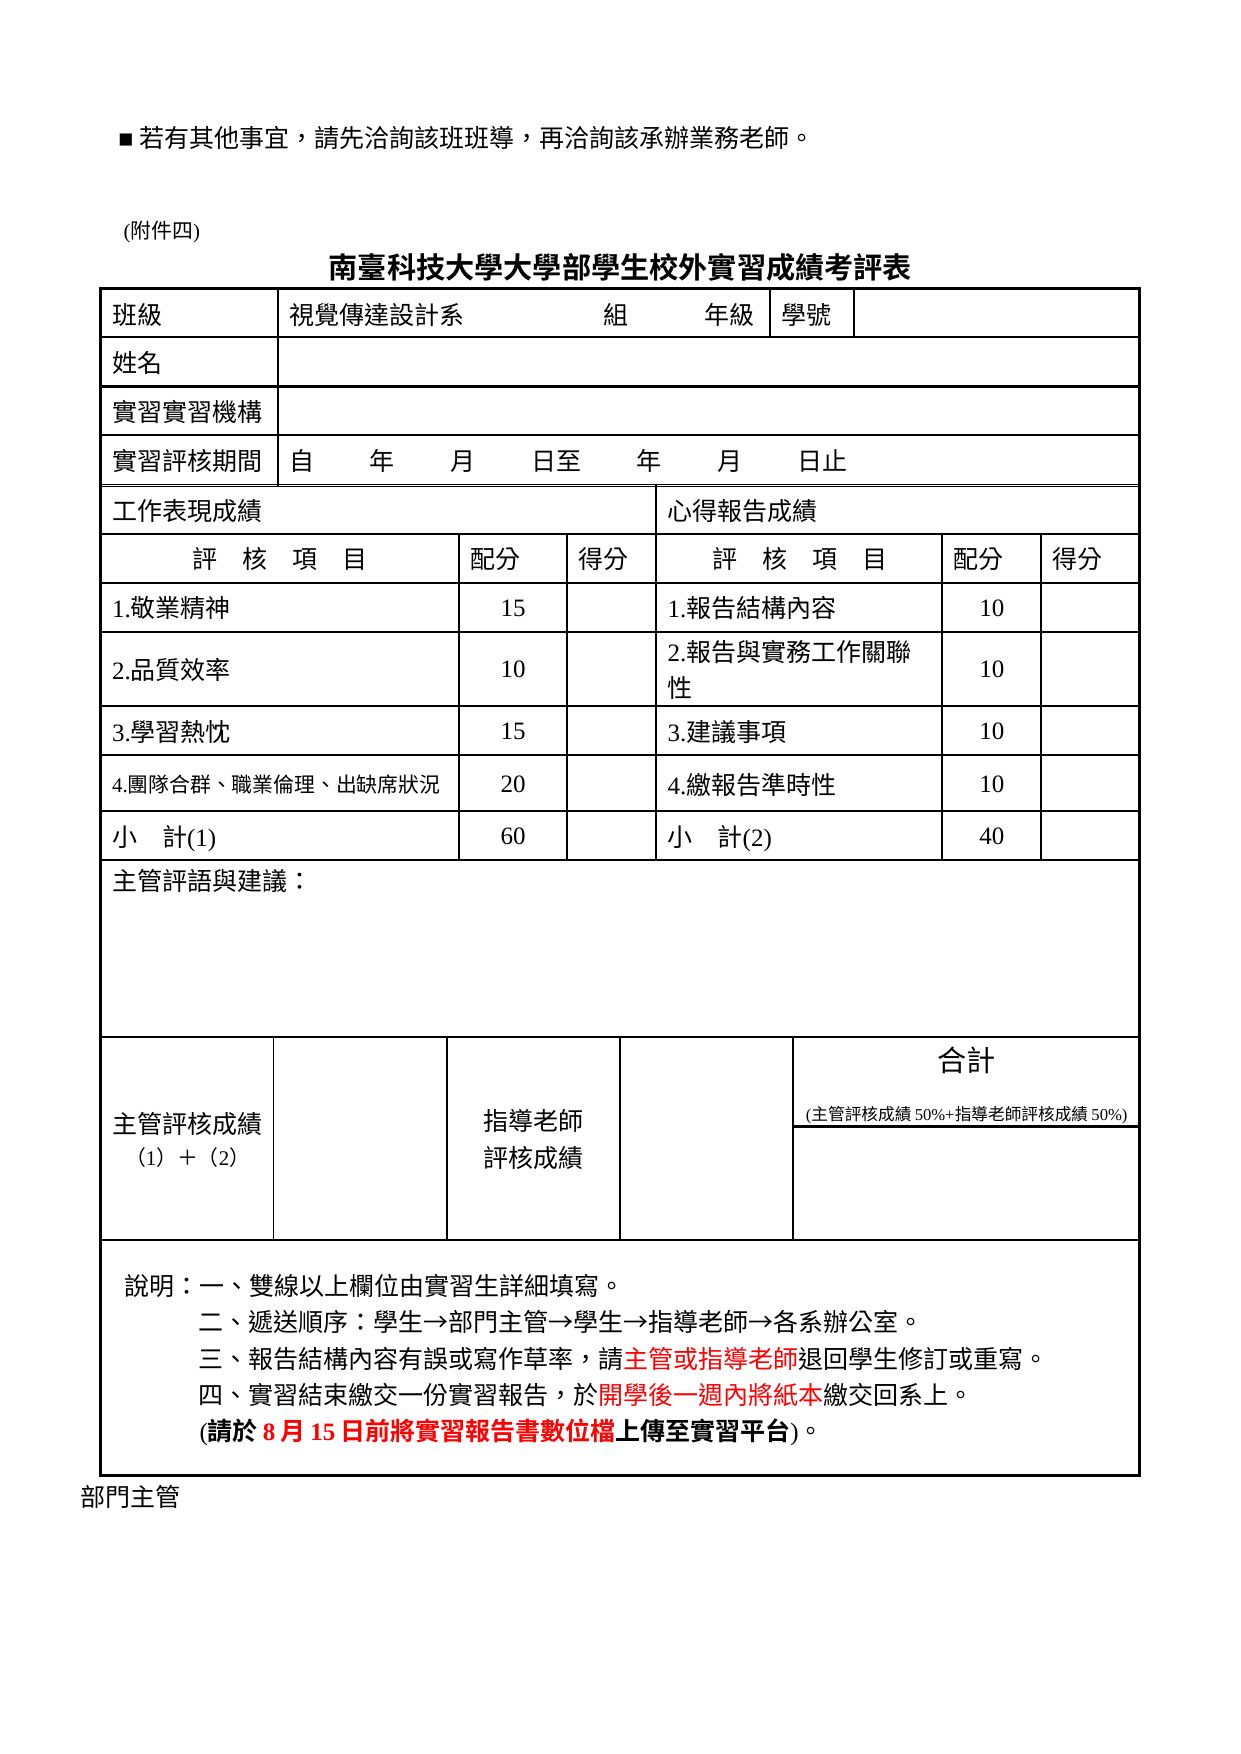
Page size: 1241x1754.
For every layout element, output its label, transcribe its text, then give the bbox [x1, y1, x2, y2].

table_header 視覺傳達設計系 組 年級 [279, 290, 769, 336]
table_cell 評 核 項 目 [657, 535, 941, 582]
table_cell [1042, 707, 1138, 754]
table_cell 40 [943, 812, 1040, 859]
table_cell 小 計(2) [657, 812, 941, 859]
table_cell 姓名 [102, 338, 277, 385]
table_cell 2.品質效率 [102, 633, 458, 705]
table_cell 10 [943, 584, 1040, 631]
table_cell [568, 812, 655, 859]
table_cell [279, 338, 1138, 385]
table_header 學號 [771, 290, 853, 336]
table_cell [794, 1128, 1138, 1238]
table_cell [568, 584, 655, 631]
text 部門主管 [81, 1477, 1122, 1513]
table_cell 20 [460, 756, 566, 810]
table_cell 10 [943, 756, 1040, 810]
table_cell [1042, 584, 1138, 631]
table_cell 指導老師 評核成績 [448, 1038, 619, 1238]
text (附件四) [118, 215, 1122, 245]
table_cell [568, 756, 655, 810]
table_cell 15 [460, 707, 566, 754]
table_cell [274, 1038, 446, 1238]
table_cell 10 [943, 707, 1040, 754]
table_cell 實習實習機構 [102, 388, 277, 434]
table_cell 配分 [460, 535, 566, 582]
table_cell [568, 633, 655, 705]
table_cell [279, 388, 1138, 434]
table_cell 2.報告與實務工作關聯性 [657, 633, 941, 705]
table_cell 配分 [943, 535, 1040, 582]
table_cell 評 核 項 目 [102, 535, 458, 582]
table_cell 1.報告結構內容 [657, 584, 941, 631]
table_cell 合計 (主管評核成績50%+指導老師評核成績50%) [794, 1038, 1138, 1125]
table_cell 小 計(1) [102, 812, 458, 859]
table_cell [1042, 633, 1138, 705]
table_cell 主管評核成績（1）＋（2） [102, 1038, 273, 1238]
table_cell 15 [460, 584, 566, 631]
table_cell 4.團隊合群、職業倫理、出缺席狀況 [102, 756, 458, 810]
table_cell 1.敬業精神 [102, 584, 458, 631]
table_cell 3.建議事項 [657, 707, 941, 754]
table_cell 10 [460, 633, 566, 705]
table_cell 工作表現成績 [102, 487, 655, 532]
table_cell 得分 [1042, 535, 1138, 582]
table_header [855, 290, 1138, 336]
table_cell 心得報告成績 [657, 487, 1138, 532]
table_cell [1042, 756, 1138, 810]
text ■ 若有其他事宜，請先洽詢該班班導，再洽詢該承辦業務老師。 [118, 118, 1122, 154]
table_cell 60 [460, 812, 566, 859]
table_cell [1042, 812, 1138, 859]
table_cell 3.學習熱忱 [102, 707, 458, 754]
table_cell [568, 707, 655, 754]
table_header 班級 [102, 290, 277, 336]
table_cell 得分 [568, 535, 655, 582]
table_cell [621, 1038, 792, 1238]
table_cell 實習評核期間 [102, 436, 277, 483]
table_cell 10 [943, 633, 1040, 705]
table_cell 主管評語與建議： [102, 861, 1138, 1036]
table_cell 說明：一、雙線以上欄位由實習生詳細填寫。 二、遞送順序：學生→部門主管→學生→指導老師→各系辦公室。 三、報告結構內容有誤或寫作草率，請主管或指導老師退回學生修訂或重寫。 四、實習結束繳交一份實習報告，於開學後一週內將紙本繳交回系上。 (請於8月15日前將實習報告書數位檔上傳至實習平台)。 [102, 1241, 1138, 1474]
table_cell 4.繳報告準時性 [657, 756, 941, 810]
text 南臺科技大學大學部學生校外實習成績考評表 [118, 245, 1122, 287]
table_cell 自 年 月 日至 年 月 日止 [279, 436, 1138, 483]
